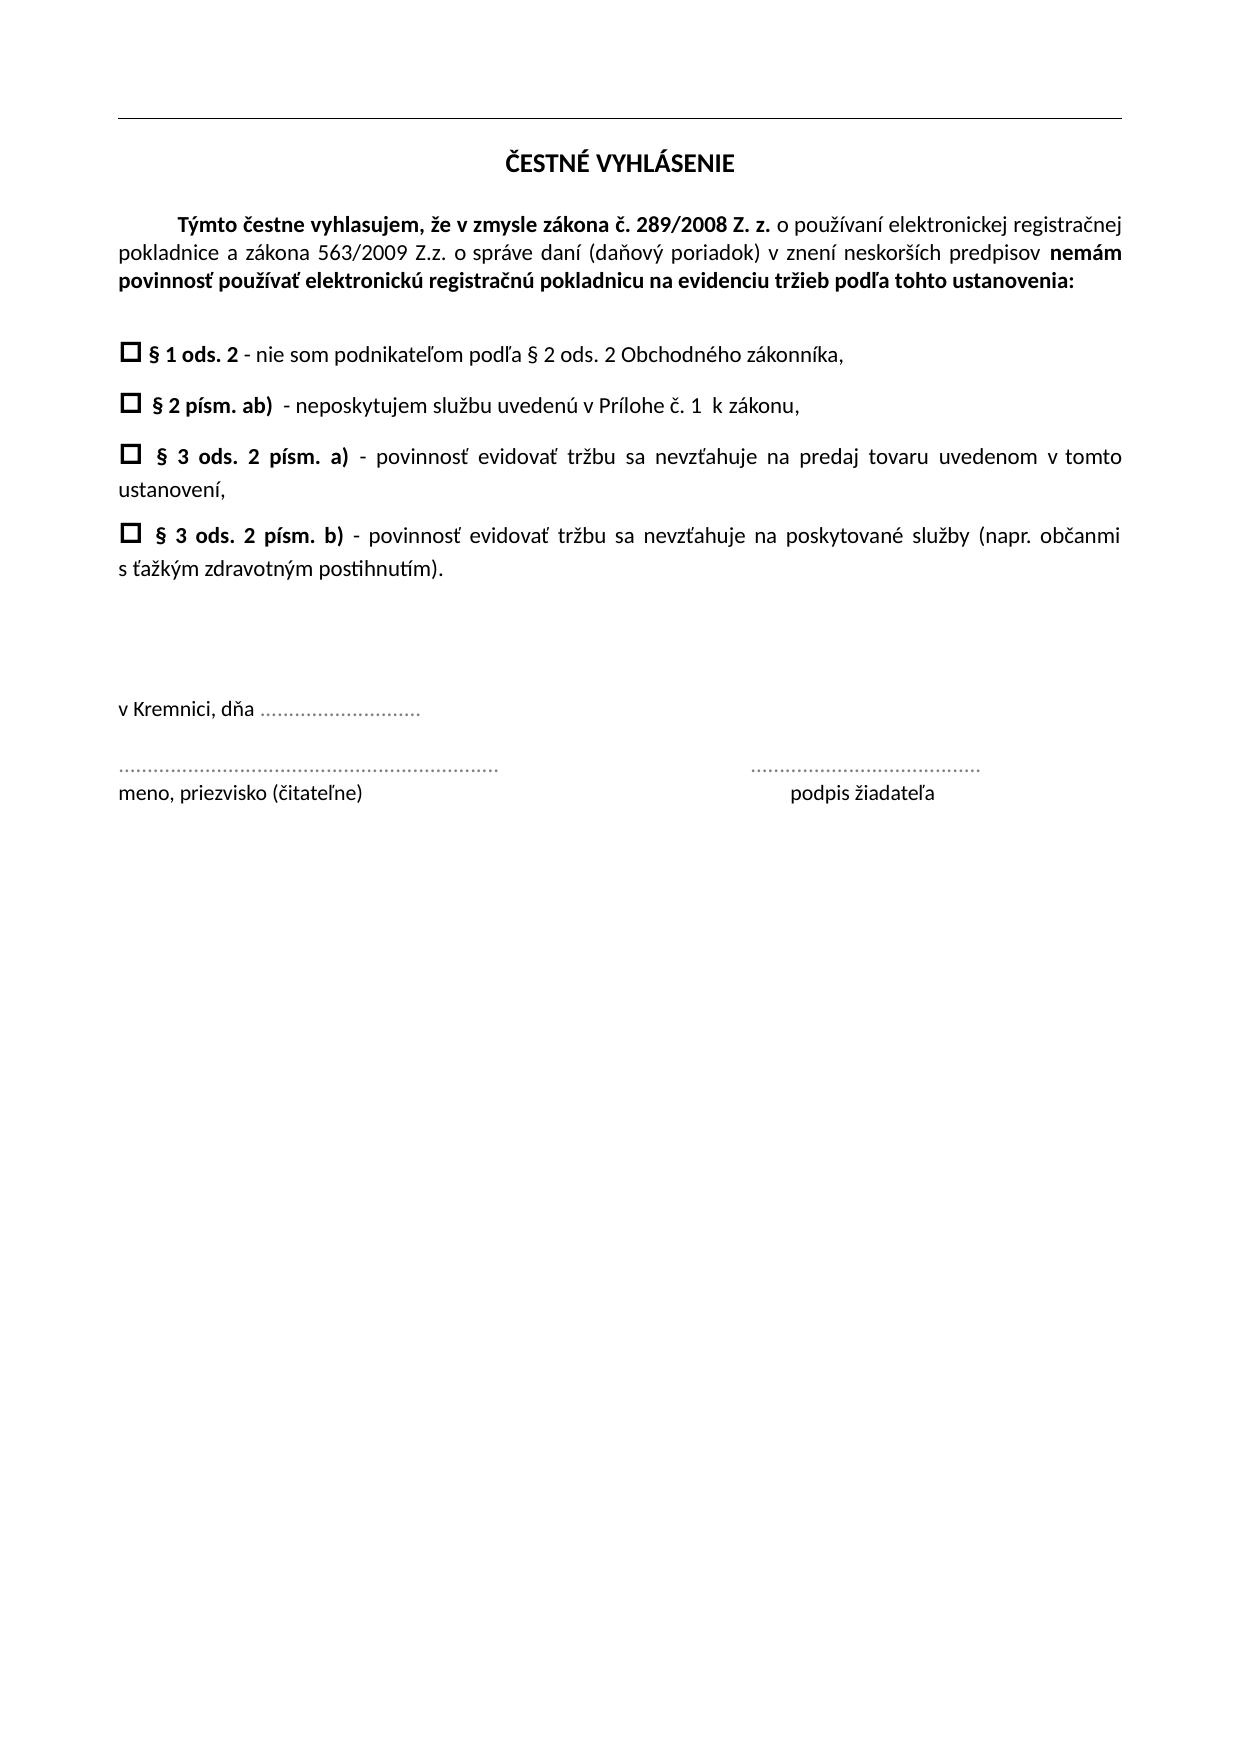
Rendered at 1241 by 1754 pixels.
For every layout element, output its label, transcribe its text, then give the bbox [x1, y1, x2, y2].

text v Kremnici, dňa ............................ [118, 694, 1122, 722]
text .................................................................. ........................................ [118, 750, 1122, 778]
text □ § 3 ods. 2 písm. b) - povinnosť evidovať tržbu sa nevzťahuje na poskytované služby (napr. občanmi s ťažkým zdravotným postihnutím). [118, 503, 1122, 582]
text □ § 2 písm. ab) - neposkytujem službu uvedenú v Prílohe č. 1 k zákonu, [118, 373, 1122, 424]
text □ § 3 ods. 2 písm. a) - povinnosť evidovať tržbu sa nevzťahuje na predaj tovaru uvedenom v tomto ustanovení, [118, 424, 1122, 503]
text □ § 1 ods. 2 - nie som podnikateľom podľa § 2 ods. 2 Obchodného zákonníka, [118, 322, 1122, 373]
text ČESTNÉ VYHLÁSENIE [118, 147, 1122, 180]
text meno, priezvisko (čitateľne) podpis žiadateľa [118, 778, 1122, 806]
text Týmto čestne vyhlasujem, že v zmysle zákona č. 289/2008 Z. z. o používaní elektronickej registračnej pokladnice a zákona 563/2009 Z.z. o správe daní (daňový poriadok) v znení neskorších predpisov nemám povinnosť používať elektronickú registračnú pokladnicu na evidenciu tržieb podľa tohto ustanovenia: [118, 210, 1122, 294]
